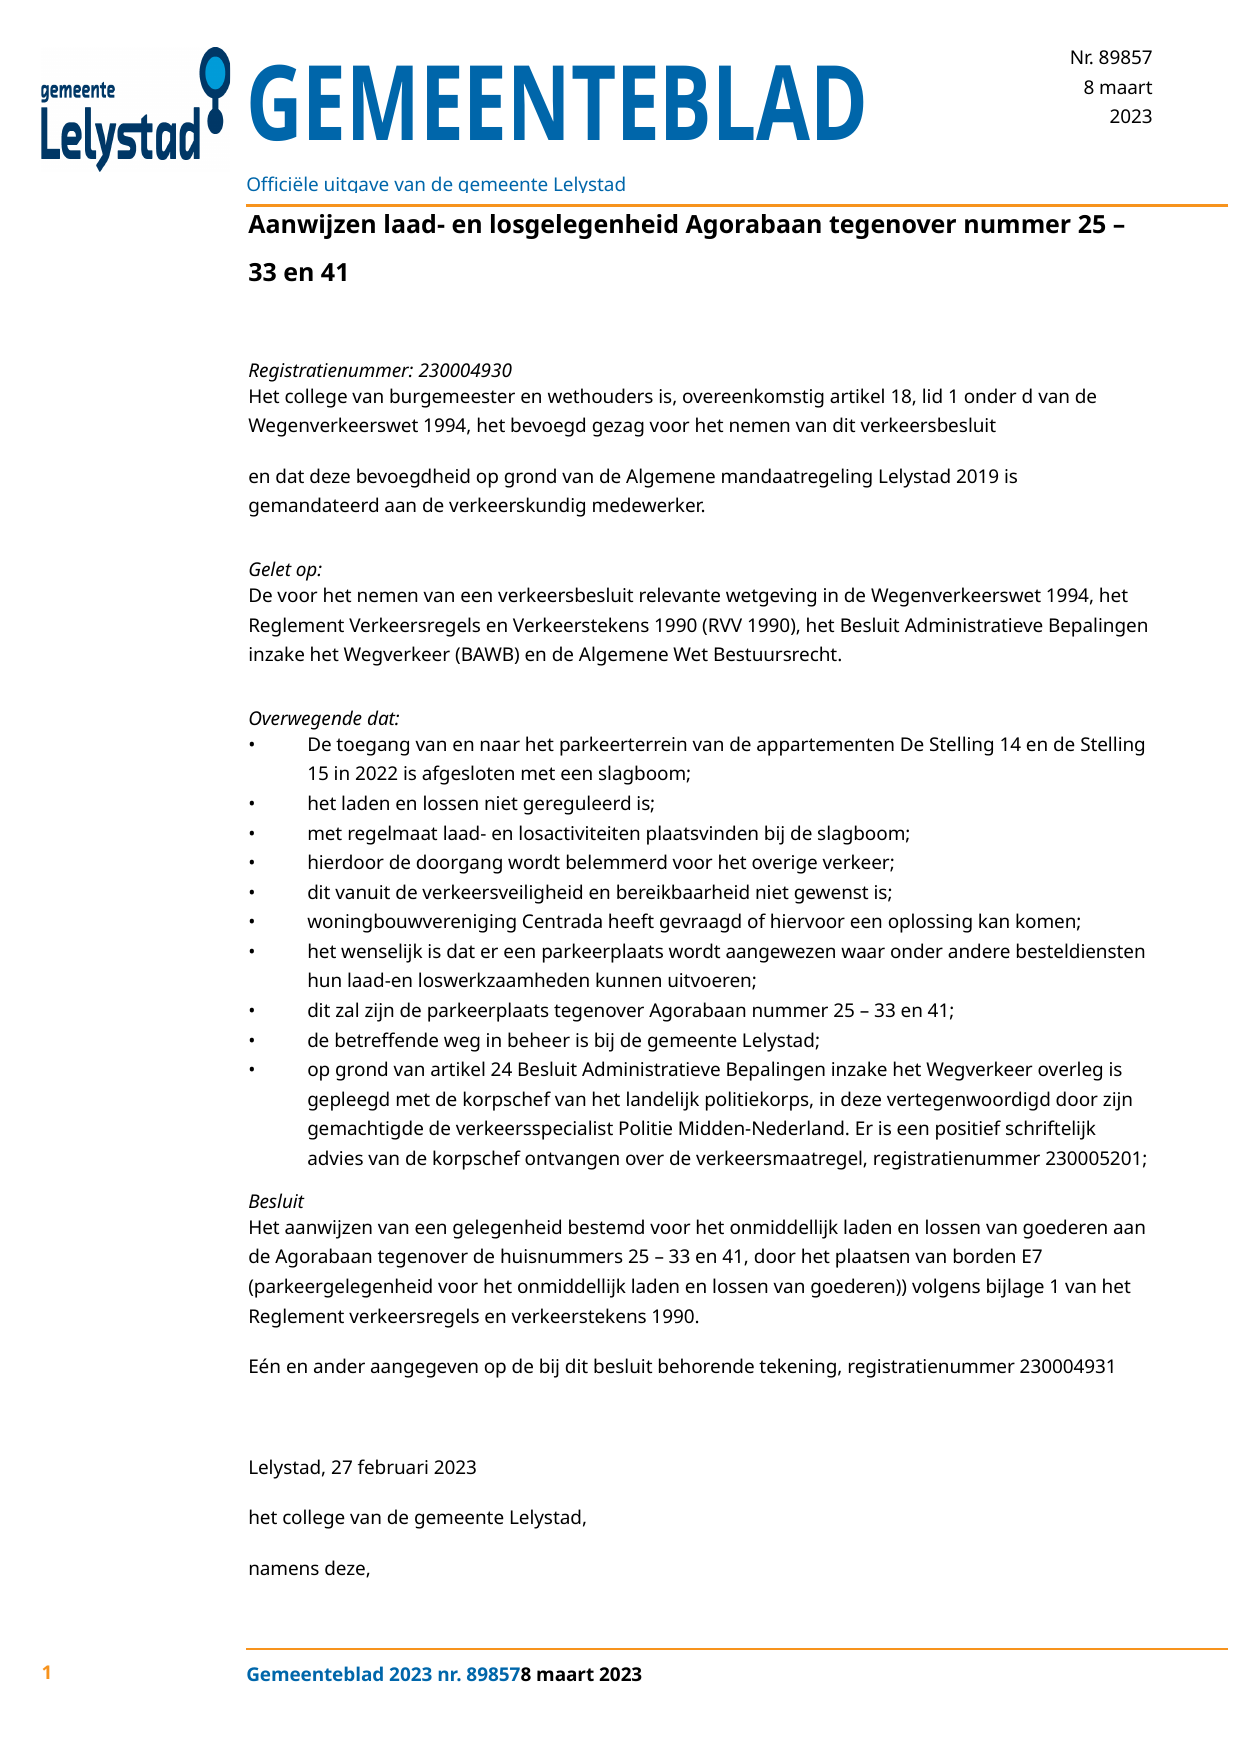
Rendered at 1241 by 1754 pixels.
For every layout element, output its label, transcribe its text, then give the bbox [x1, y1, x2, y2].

picture [41, 47, 231, 172]
text het college van de gemeente Lelystad, [248, 1504, 1152, 1530]
list het wenselijk is dat er een parkeerplaats wordt aangewezen waar onder andere besteldiensten hun laad-en loswerkzaamheden kunnen uitvoeren; [248, 938, 1152, 993]
text De voor het nemen van een verkeersbesluit relevante wetgeving in de Wegenverkeerswet 1994, het Reglement Verkeersregels en Verkeerstekens 1990 (RVV 1990), het Besluit Administratieve Bepalingen inzake het Wegverkeer (BAWB) en de Algemene Wet Bestuursrecht. [248, 582, 1152, 667]
text Gelet op: [248, 556, 1152, 582]
text Besluit [248, 1188, 1152, 1214]
list dit zal zijn de parkeerplaats tegenover Agorabaan nummer 25 – 33 en 41; [248, 997, 1152, 1023]
text Registratienummer: 230004930 [248, 357, 1152, 383]
list het laden en lossen niet gereguleerd is; [248, 790, 1152, 816]
text Het college van burgemeester en wethouders is, overeenkomstig artikel 18, lid 1 onder d van de Wegenverkeerswet 1994, het bevoegd gezag voor het nemen van dit verkeersbesluit [248, 383, 1152, 438]
text Aanwijzen laad- en losgelegenheid Agorabaan tegenover nummer 25 – 33 en 41 [248, 207, 1152, 288]
text Lelystad, 27 februari 2023 [248, 1454, 1152, 1480]
list woningbouwvereniging Centrada heeft gevraagd of hiervoor een oplossing kan komen; [248, 908, 1152, 934]
list met regelmaat laad- en losactiviteiten plaatsvinden bij de slagboom; [248, 820, 1152, 846]
text namens deze, [248, 1555, 1152, 1581]
list de betreffende weg in beheer is bij de gemeente Lelystad; [248, 1027, 1152, 1053]
list hierdoor de doorgang wordt belemmerd voor het overige verkeer; [248, 849, 1152, 875]
text Eén en ander aangegeven op de bij dit besluit behorende tekening, registratienummer 230004931 [248, 1353, 1152, 1379]
text Het aanwijzen van een gelegenheid bestemd voor het onmiddellijk laden en lossen van goederen aan de Agorabaan tegenover de huisnummers 25 – 33 en 41, door het plaatsen van borden E7 (parkeergelegenheid voor het onmiddellijk laden en lossen van goederen)) volgens bijlage 1 van het Reglement verkeersregels en verkeerstekens 1990. [248, 1214, 1152, 1328]
list dit vanuit de verkeersveiligheid en bereikbaarheid niet gewenst is; [248, 879, 1152, 905]
list De toegang van en naar het parkeerterrein van de appartementen De Stelling 14 en de Stelling 15 in 2022 is afgesloten met een slagboom; [248, 731, 1152, 786]
list op grond van artikel 24 Besluit Administratieve Bepalingen inzake het Wegverkeer overleg is gepleegd met de korpschef van het landelijk politiekorps, in deze vertegenwoordigd door zijn gemachtigde de verkeersspecialist Politie Midden-Nederland. Er is een positief schriftelijk advies van de korpschef ontvangen over de verkeersmaatregel, registratienummer 230005201; [248, 1056, 1152, 1171]
text Overwegende dat: [248, 705, 1152, 731]
text en dat deze bevoegdheid op grond van de Algemene mandaatregeling Lelystad 2019 is gemandateerd aan de verkeerskundig medewerker. [248, 463, 1152, 518]
